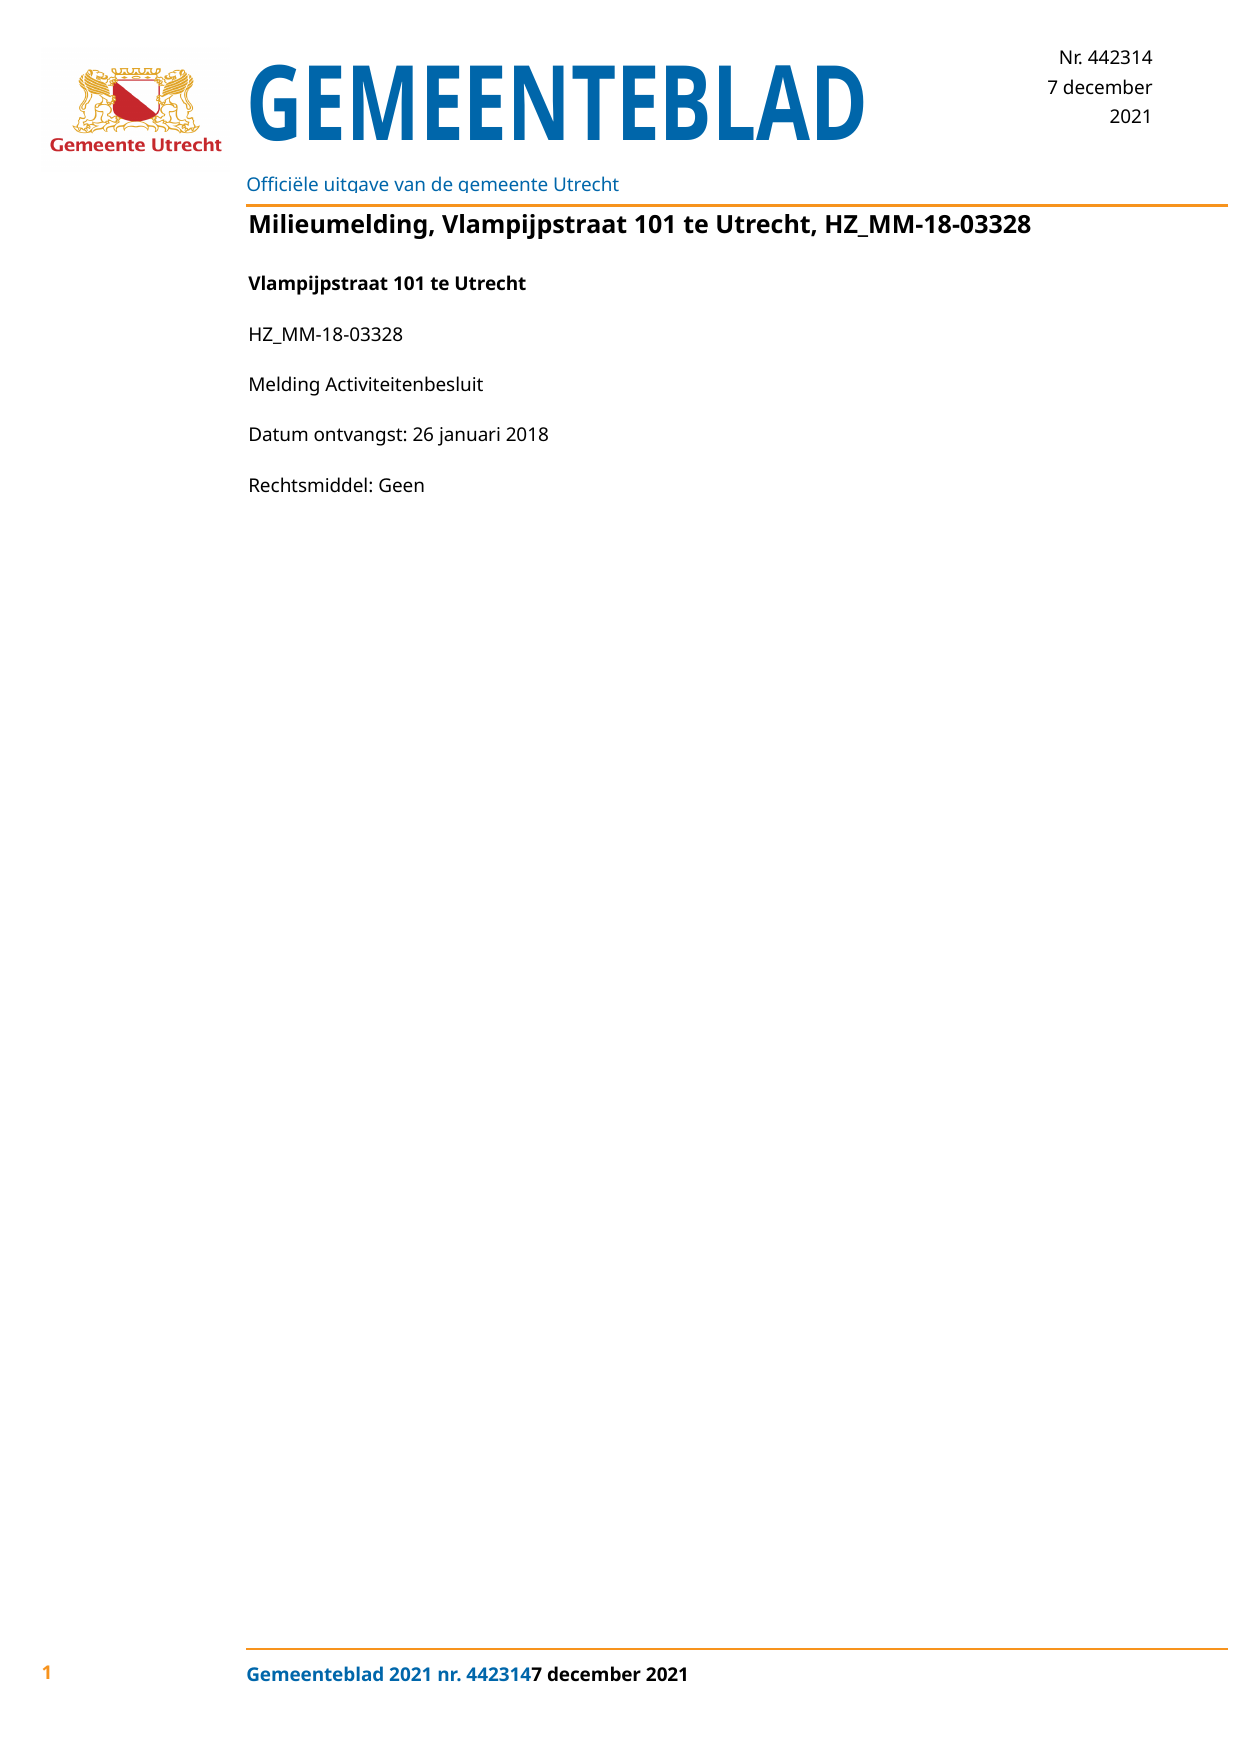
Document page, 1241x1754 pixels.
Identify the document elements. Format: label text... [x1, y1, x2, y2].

text Melding Activiteitenbesluit [248, 371, 1152, 397]
text Datum ontvangst: 26 januari 2018 [248, 422, 1152, 447]
picture [41, 47, 231, 172]
text Rechtsmiddel: Geen [248, 472, 1152, 498]
text Milieumelding, Vlampijpstraat 101 te Utrecht, HZ_MM-18-03328 [248, 207, 1152, 241]
text HZ_MM-18-03328 [248, 321, 1152, 346]
text Vlampijpstraat 101 te Utrecht [248, 270, 1152, 296]
